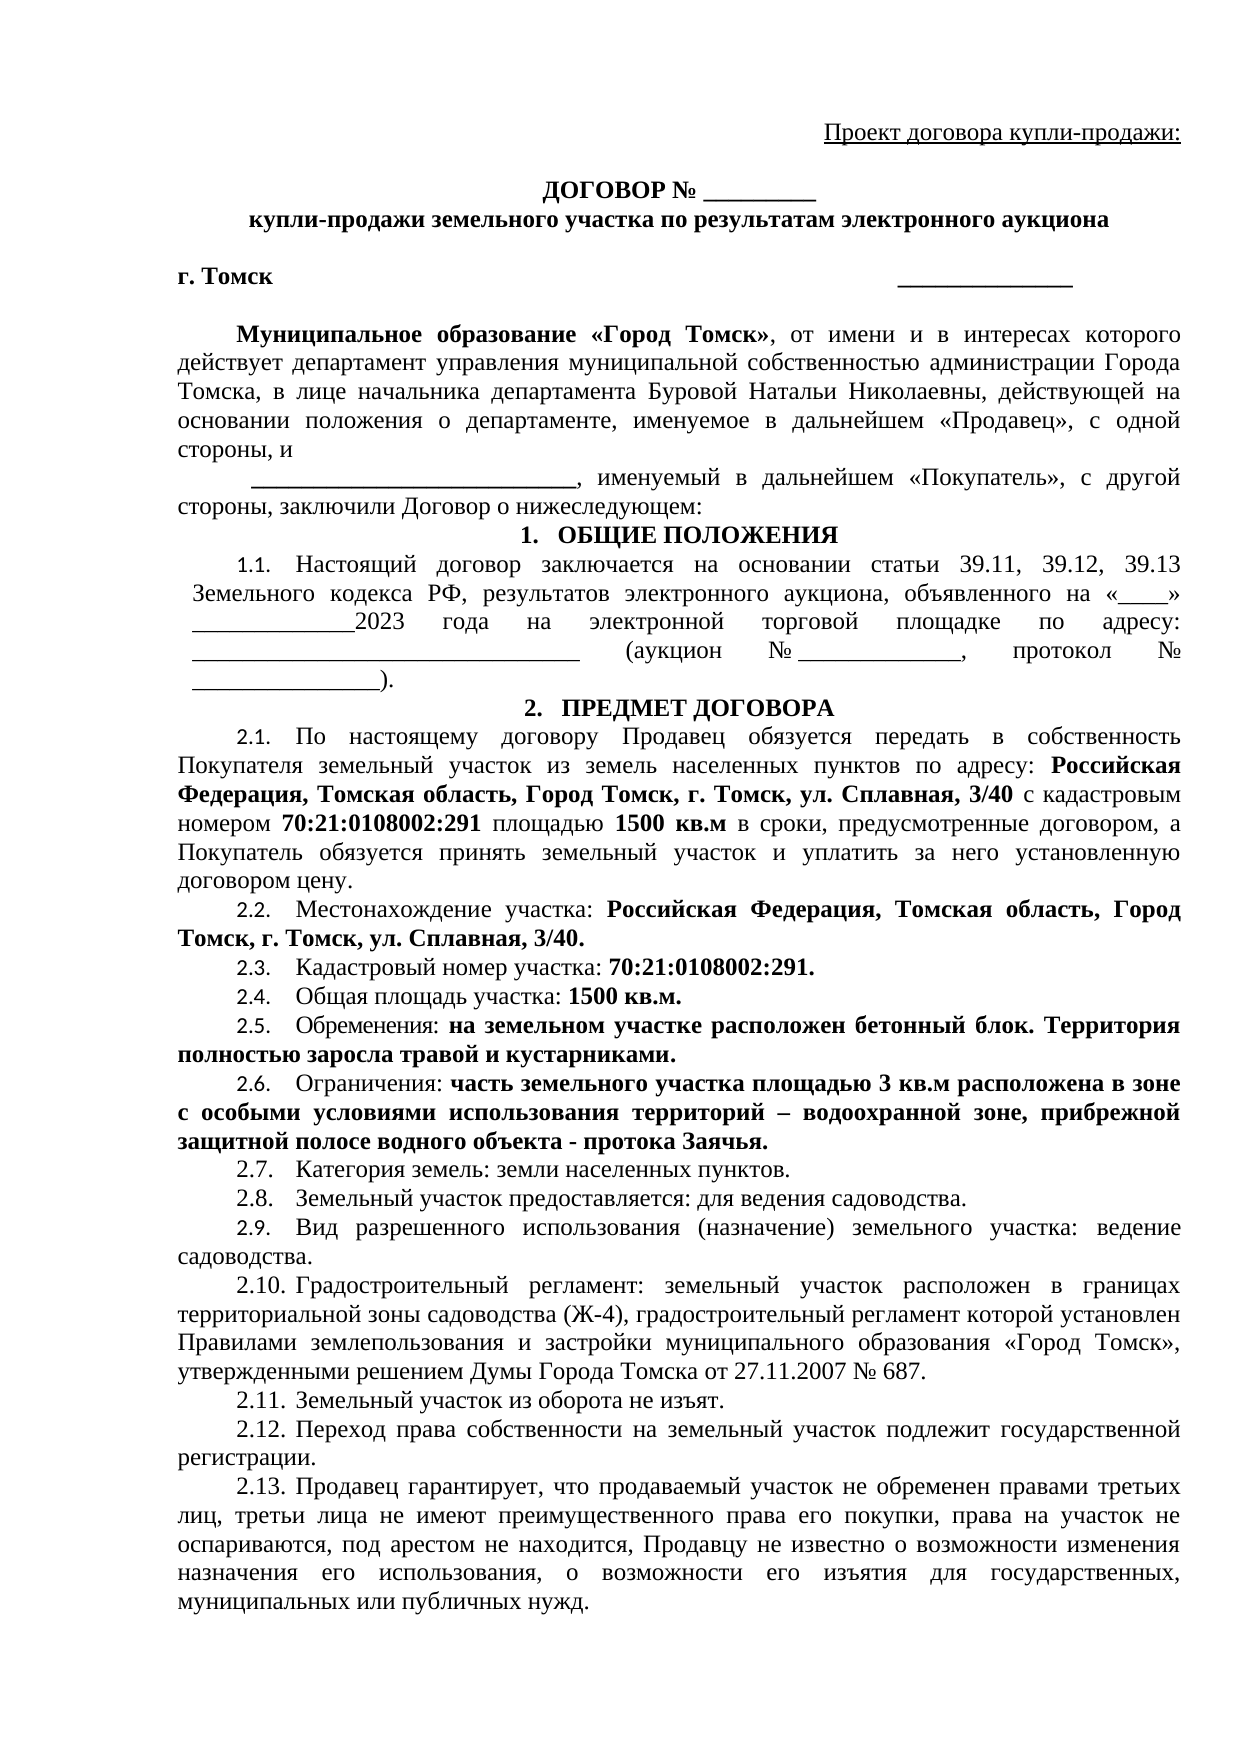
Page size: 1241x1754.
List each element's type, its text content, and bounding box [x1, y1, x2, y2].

list ПРЕДМЕТ ДОГОВОРА [177, 693, 1181, 721]
text Проект договора купли-продажи: [177, 117, 1181, 146]
text купли-продажи земельного участка по результатам электронного аукциона [177, 204, 1181, 232]
list Местонахождение участка: Российская Федерация, Томская область, Город Томск, г. Томск, ул. Сплавная, 3/40. [177, 894, 1181, 952]
list Обременения: на земельном участке расположен бетонный блок. Территория полностью заросла травой и кустарниками. [177, 1010, 1181, 1068]
list Настоящий договор заключается на основании статьи 39.11, 39.12, 39.13 Земельного кодекса РФ, результатов электронного аукциона, объявленного на «____» _____________2023 года на электронной торговой площадке по адресу: _______________________________ (аукцион № _____________, протокол № _______________). [192, 549, 1181, 693]
list ОБЩИЕ ПОЛОЖЕНИЯ [177, 520, 1181, 549]
list Градостроительный регламент: земельный участок расположен в границах территориальной зоны садоводства (Ж-4), градостроительный регламент которой установлен Правилами землепользования и застройки муниципального образования «Город Томск», утвержденными решением Думы Города Томска от 27.11.2007 № 687. [177, 1270, 1181, 1385]
text Муниципальное образование «Город Томск», от имени и в интересах которого действует департамент управления муниципальной собственностью администрации Города Томска, в лице начальника департамента Буровой Натальи Николаевны, действующей на основании положения о департаменте, именуемое в дальнейшем «Продавец», с одной стороны, и [177, 319, 1181, 462]
list По настоящему договору Продавец обязуется передать в собственность Покупателя земельный участок из земель населенных пунктов по адресу: Российская Федерация, Томская область, Город Томск, г. Томск, ул. Сплавная, 3/40 с кадастровым номером 70:21:0108002:291 площадью 1500 кв.м в сроки, предусмотренные договором, а Покупатель обязуется принять земельный участок и уплатить за него установленную договором цену. [177, 721, 1181, 894]
text г. Томск ______________ [177, 261, 1181, 290]
list Земельный участок предоставляется: для ведения садоводства. [177, 1183, 1181, 1212]
list Кадастровый номер участка: 70:21:0108002:291. [177, 952, 1181, 981]
list Переход права собственности на земельный участок подлежит государственной регистрации. [177, 1414, 1181, 1471]
text __________________________, именуемый в дальнейшем «Покупатель», с другой стороны, заключили Договор о нижеследующем: [177, 462, 1181, 520]
list Земельный участок из оборота не изъят. [177, 1385, 1181, 1414]
text ДОГОВОР № _________ [177, 175, 1181, 204]
list Продавец гарантирует, что продаваемый участок не обременен правами третьих лиц, третьи лица не имеют преимущественного права его покупки, права на участок не оспариваются, под арестом не находится, Продавцу не известно о возможности изменения назначения его использования, о возможности его изъятия для государственных, муниципальных или публичных нужд. [177, 1471, 1181, 1615]
list Категория земель: земли населенных пунктов. [177, 1154, 1181, 1183]
list Общая площадь участка: 1500 кв.м. [177, 981, 1181, 1010]
list Ограничения: часть земельного участка площадью 3 кв.м расположена в зоне с особыми условиями использования территорий – водоохранной зоне, прибрежной защитной полосе водного объекта - протока Заячья. [177, 1068, 1181, 1154]
list Вид разрешенного использования (назначение) земельного участка: ведение садоводства. [177, 1212, 1181, 1270]
